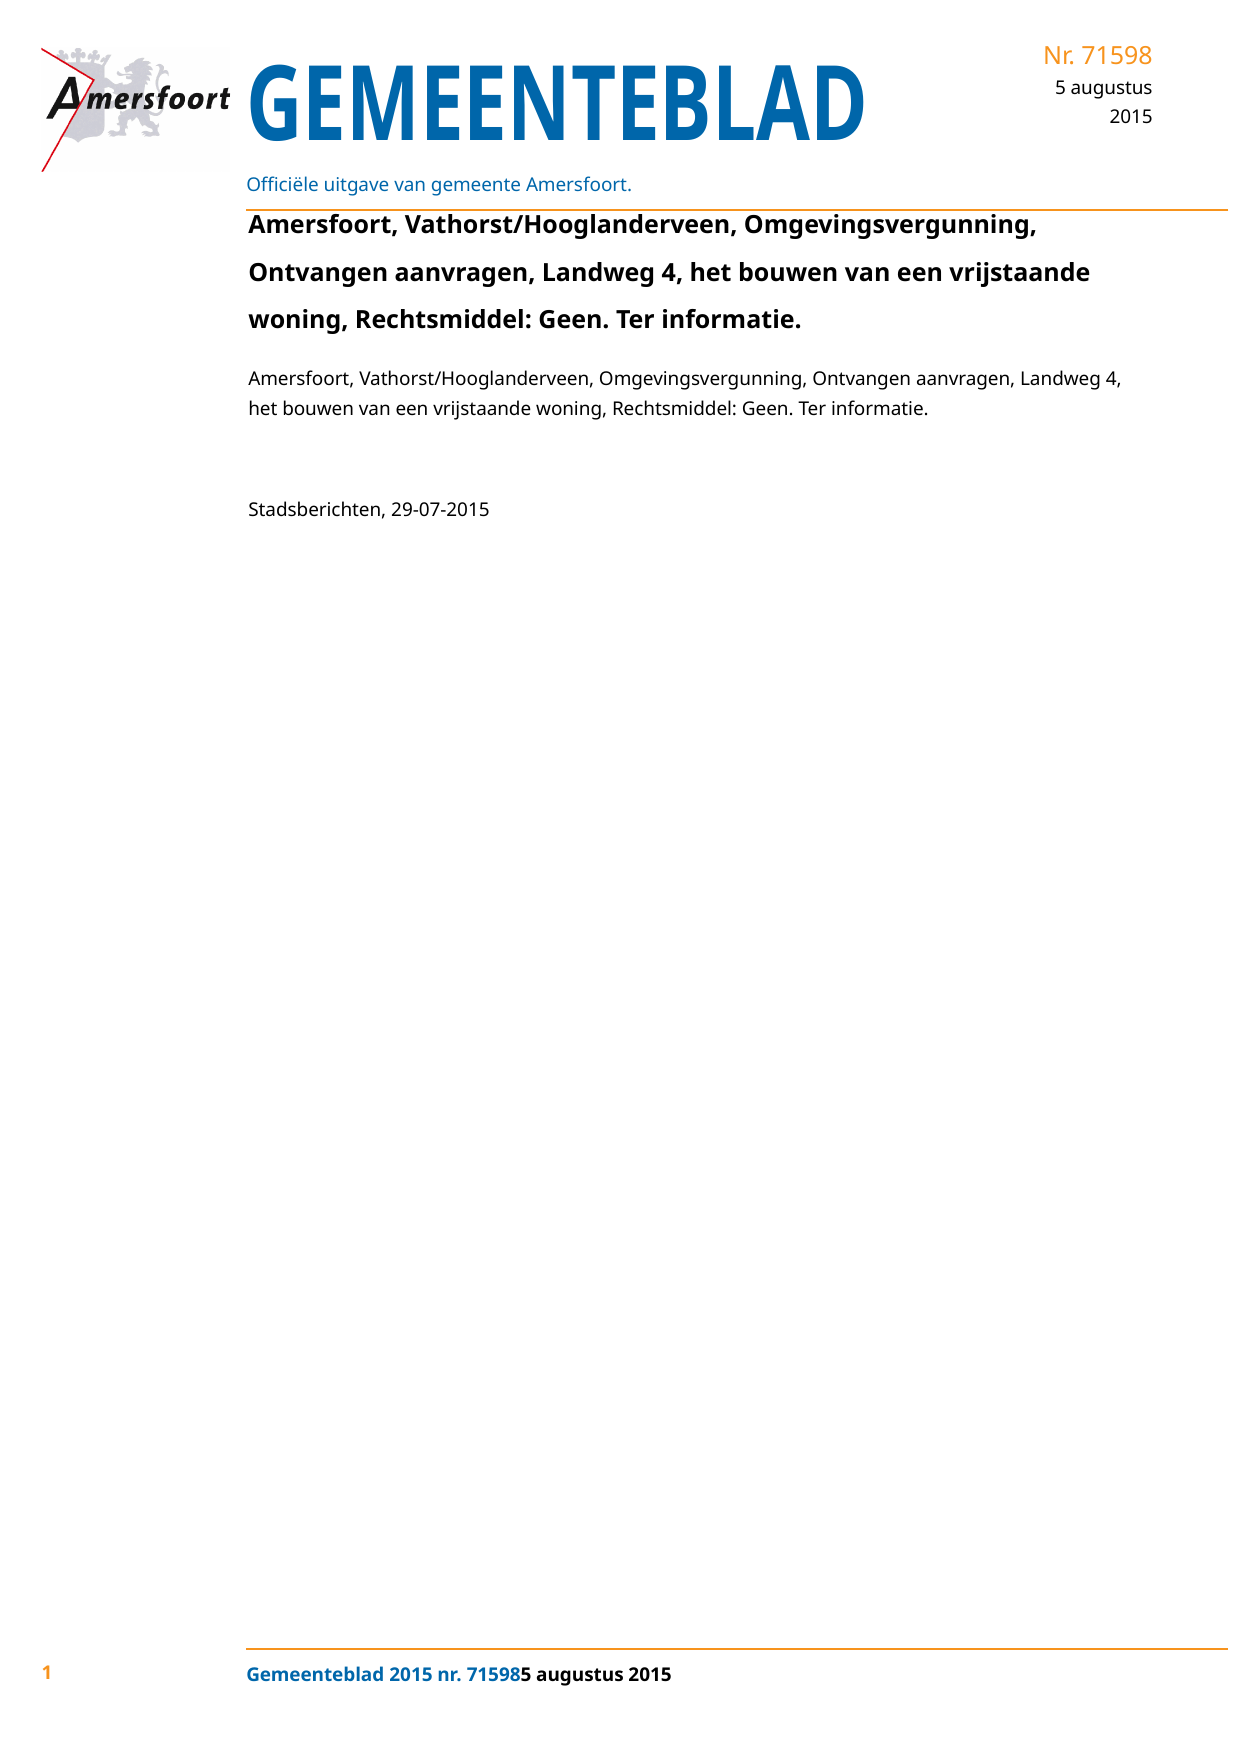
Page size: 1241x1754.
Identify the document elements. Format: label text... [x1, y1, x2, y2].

text Amersfoort, Vathorst/Hooglanderveen, Omgevingsvergunning, Ontvangen aanvragen, Landweg 4, het bouwen van een vrijstaande woning, Rechtsmiddel: Geen. Ter informatie. [248, 366, 1152, 421]
text Amersfoort, Vathorst/Hooglanderveen, Omgevingsvergunning, Ontvangen aanvragen, Landweg 4, het bouwen van een vrijstaande woning, Rechtsmiddel: Geen. Ter informatie. [248, 211, 1152, 336]
text Stadsberichten, 29-07-2015 [248, 496, 1152, 522]
picture [41, 47, 231, 172]
